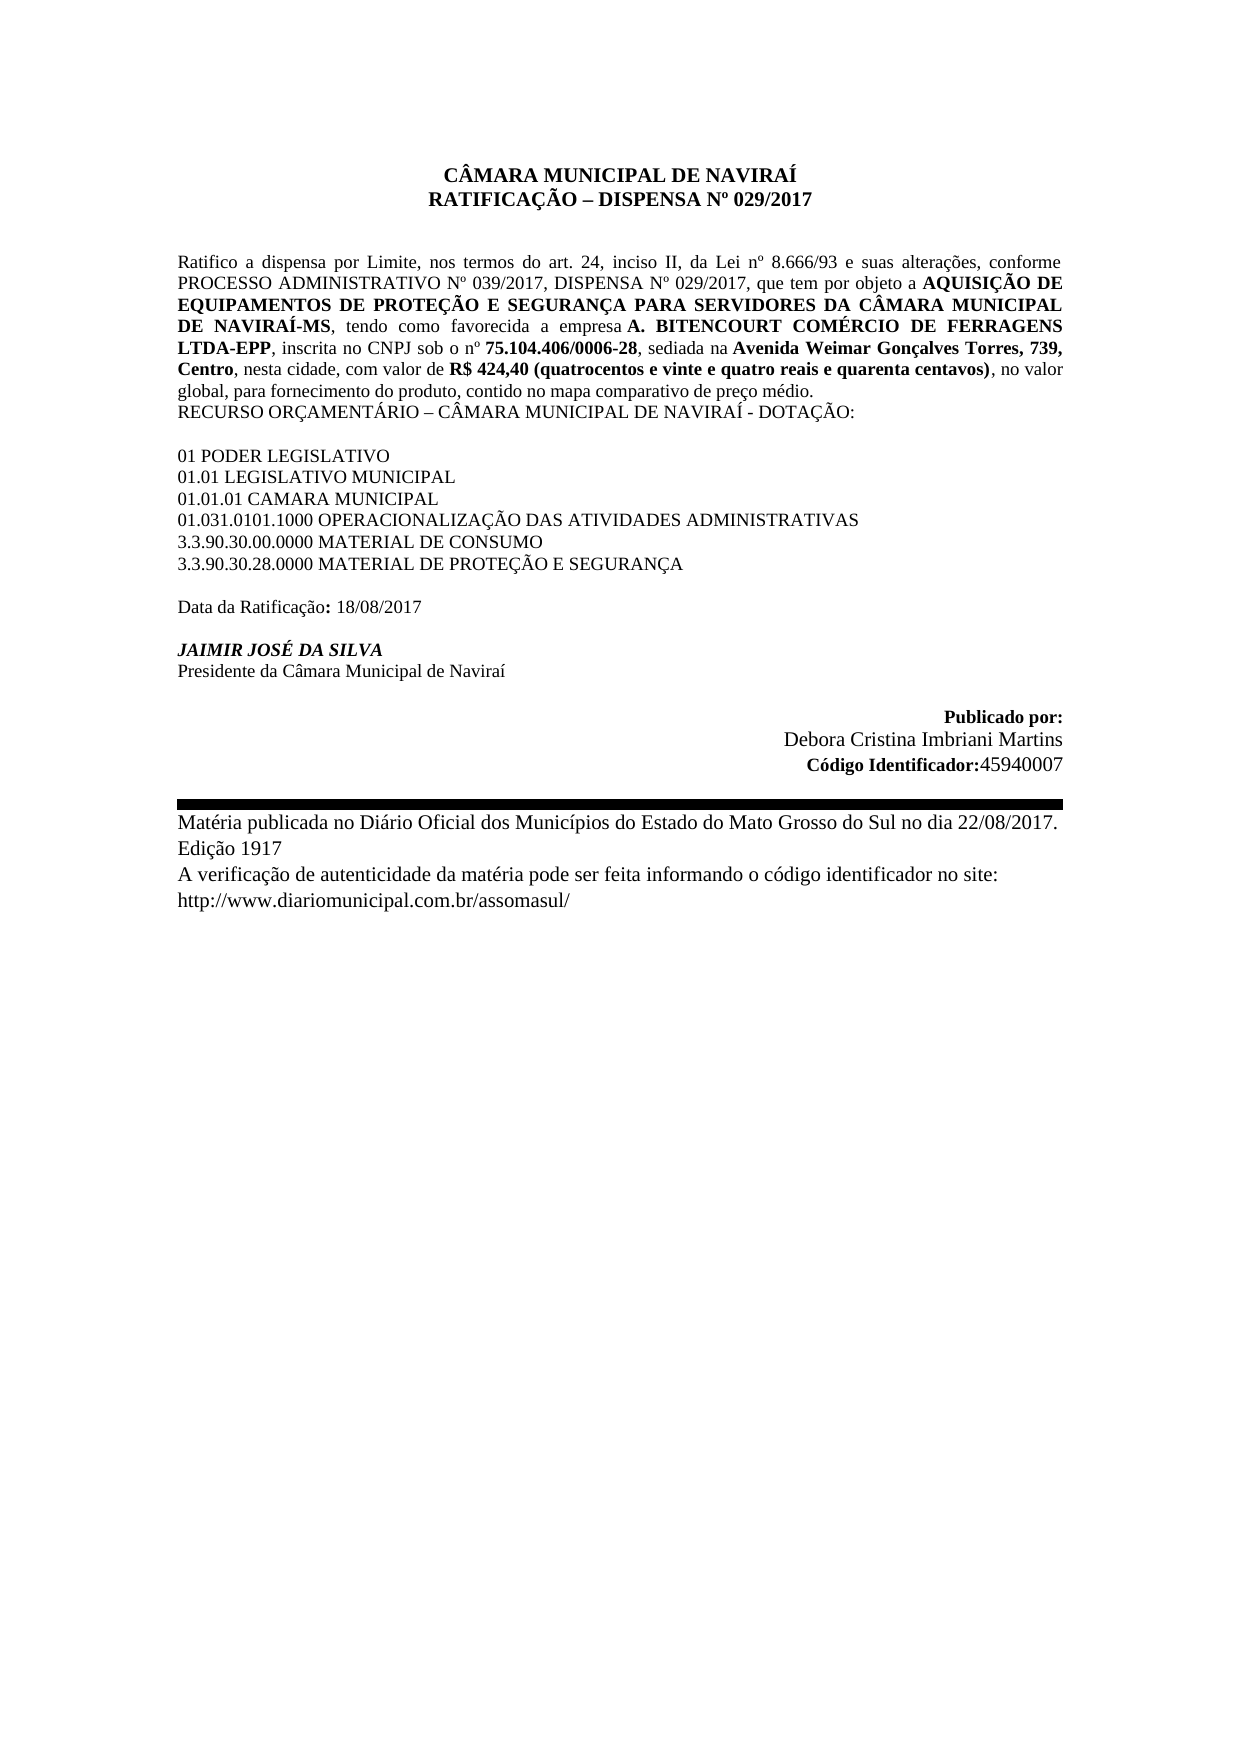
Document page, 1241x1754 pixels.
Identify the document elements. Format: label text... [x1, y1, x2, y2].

text 3.3.90.30.00.0000 MATERIAL DE CONSUMO [177, 531, 1063, 552]
text Presidente da Câmara Municipal de Naviraí [177, 660, 1063, 682]
text JAIMIR JOSÉ DA SILVA [177, 639, 1063, 660]
text CÂMARA MUNICIPAL DE NAVIRAÍ RATIFICAÇÃO – DISPENSA Nº 029/2017 [177, 163, 1063, 211]
text 01 PODER LEGISLATIVO [177, 444, 1063, 466]
text RECURSO ORÇAMENTÁRIO – CÂMARA MUNICIPAL DE NAVIRAÍ - DOTAÇÃO: [177, 401, 1063, 423]
text Publicado por: Debora Cristina Imbriani Martins Código Identificador:45940007 [177, 682, 1063, 776]
text Matéria publicada no Diário Oficial dos Municípios do Estado do Mato Grosso do Sul no dia 22/08/2017. Edição 1917 A verificação de autenticidade da matéria pode ser feita informando o código identificador no site: http://www.diariomunicipal.com.br/assomasul/ [177, 810, 1063, 912]
text 01.01.01 CAMARA MUNICIPAL [177, 488, 1063, 509]
text 01.01 LEGISLATIVO MUNICIPAL [177, 466, 1063, 488]
text Data da Ratificação: 18/08/2017 [177, 596, 1063, 617]
text Ratifico a dispensa por Limite, nos termos do art. 24, inciso II, da Lei nº 8.666/93 e suas alterações, conforme PROCESSO ADMINISTRATIVO Nº 039/2017, DISPENSA Nº 029/2017, que tem por objeto a AQUISIÇÃO DE EQUIPAMENTOS DE PROTEÇÃO E SEGURANÇA PARA SERVIDORES DA CÂMARA MUNICIPAL DE NAVIRAÍ-MS, tendo como favorecida a empresa A. BITENCOURT COMÉRCIO DE FERRAGENS LTDA-EPP, inscrita no CNPJ sob o nº 75.104.406/0006-28, sediada na Avenida Weimar Gonçalves Torres, 739, Centro, nesta cidade, com valor de R$ 424,40 (quatrocentos e vinte e quatro reais e quarenta centavos), no valor global, para fornecimento do produto, contido no mapa comparativo de preço médio. [177, 251, 1063, 401]
text 3.3.90.30.28.0000 MATERIAL DE PROTEÇÃO E SEGURANÇA [177, 552, 1063, 574]
text 01.031.0101.1000 OPERACIONALIZAÇÃO DAS ATIVIDADES ADMINISTRATIVAS [177, 509, 1063, 531]
